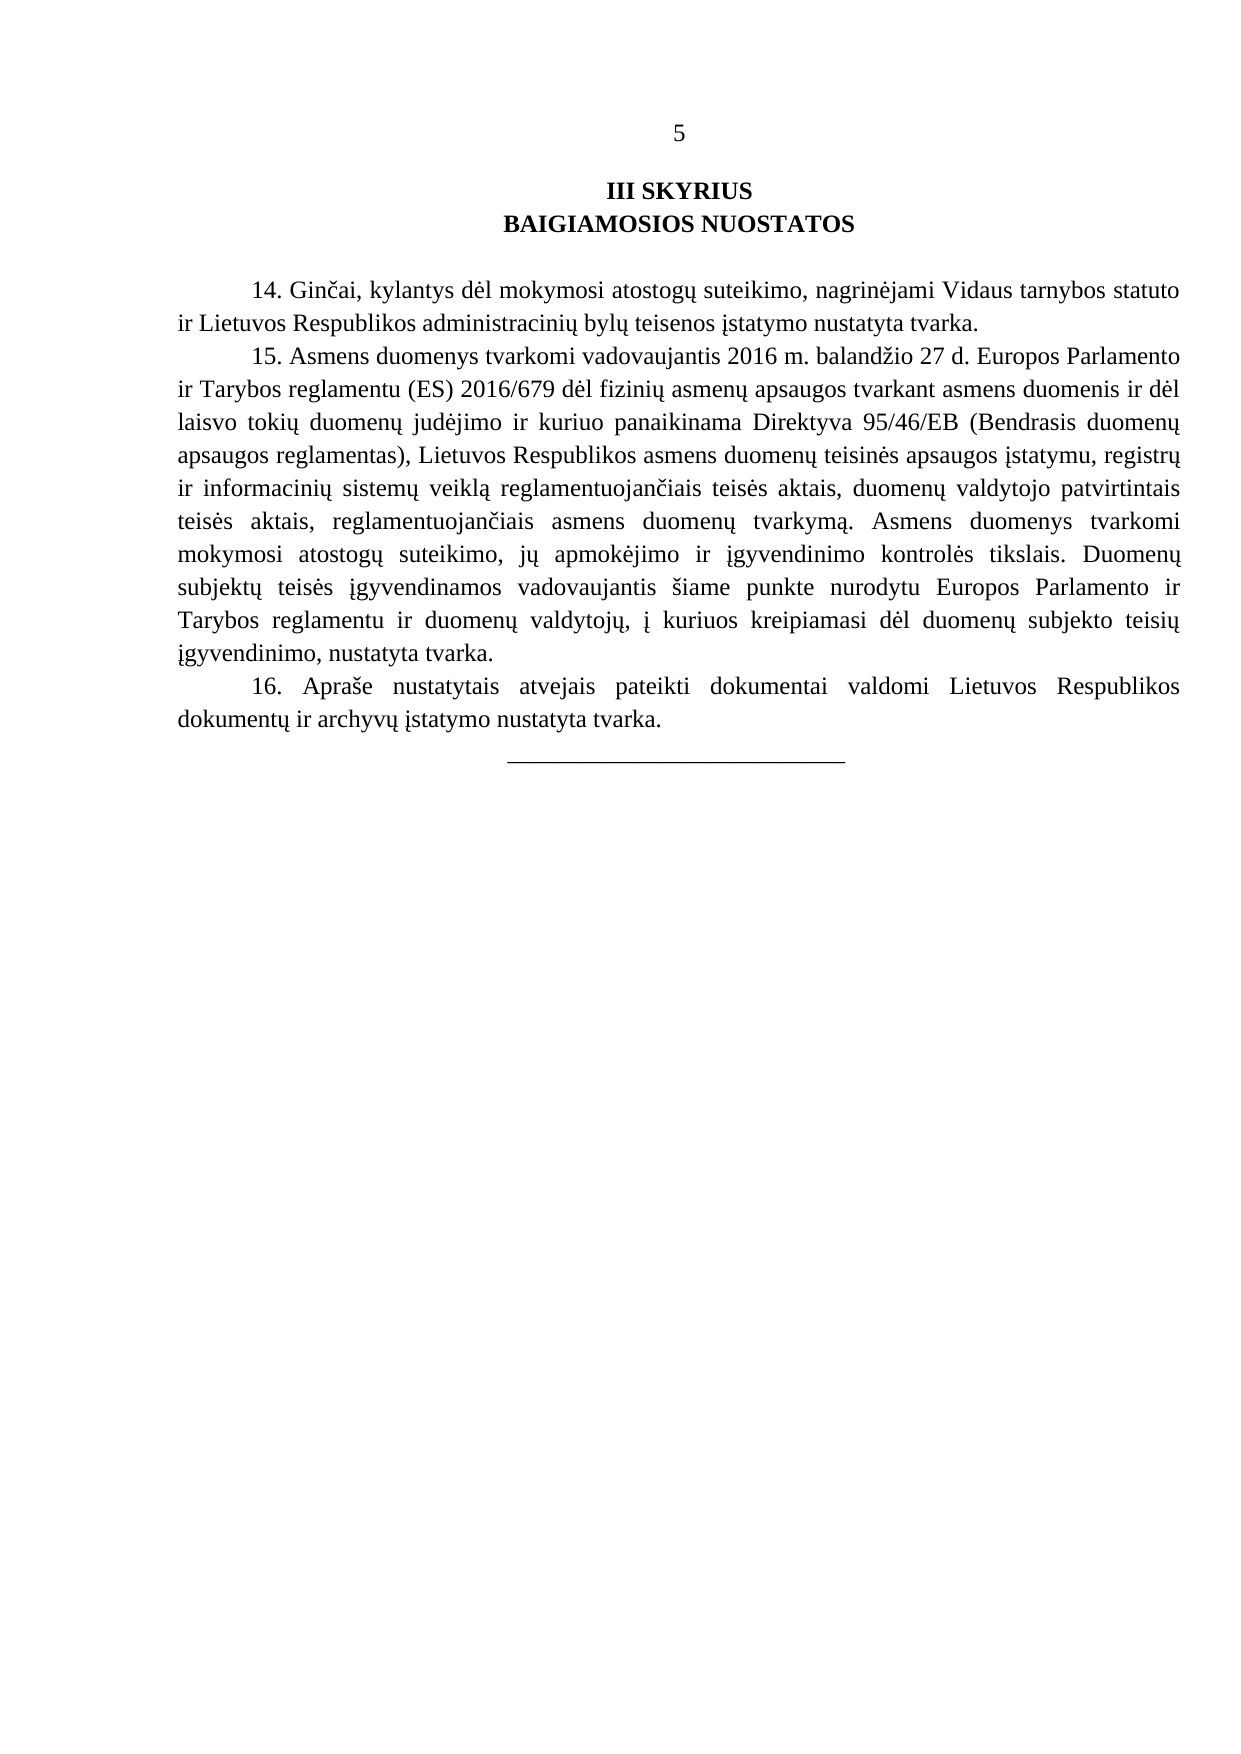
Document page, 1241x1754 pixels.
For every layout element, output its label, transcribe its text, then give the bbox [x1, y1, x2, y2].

text III SKYRIUS [177, 176, 1181, 204]
text BAIGIAMOSIOS NUOSTATOS [177, 209, 1181, 237]
text 16. Apraše nustatytais atvejais pateikti dokumentai valdomi Lietuvos Respublikos dokumentų ir archyvų įstatymo nustatyta tvarka. [177, 671, 1181, 733]
text 15. Asmens duomenys tvarkomi vadovaujantis 2016 m. balandžio 27 d. Europos Parlamento ir Tarybos reglamentu (ES) 2016/679 dėl fizinių asmenų apsaugos tvarkant asmens duomenis ir dėl laisvo tokių duomenų judėjimo ir kuriuo panaikinama Direktyva 95/46/EB (Bendrasis duomenų apsaugos reglamentas), Lietuvos Respublikos asmens duomenų teisinės apsaugos įstatymu, registrų ir informacinių sistemų veiklą reglamentuojančiais teisės aktais, duomenų valdytojo patvirtintais teisės aktais, reglamentuojančiais asmens duomenų tvarkymą. Asmens duomenys tvarkomi mokymosi atostogų suteikimo, jų apmokėjimo ir įgyvendinimo kontrolės tikslais. Duomenų subjektų teisės įgyvendinamos vadovaujantis šiame punkte nurodytu Europos Parlamento ir Tarybos reglamentu ir duomenų valdytojų, į kuriuos kreipiamasi dėl duomenų subjekto teisių įgyvendinimo, nustatyta tvarka. [177, 341, 1181, 667]
text 14. Ginčai, kylantys dėl mokymosi atostogų suteikimo, nagrinėjami Vidaus tarnybos statuto ir Lietuvos Respublikos administracinių bylų teisenos įstatymo nustatyta tvarka. [177, 275, 1181, 337]
text ___________________________ [177, 737, 1181, 766]
